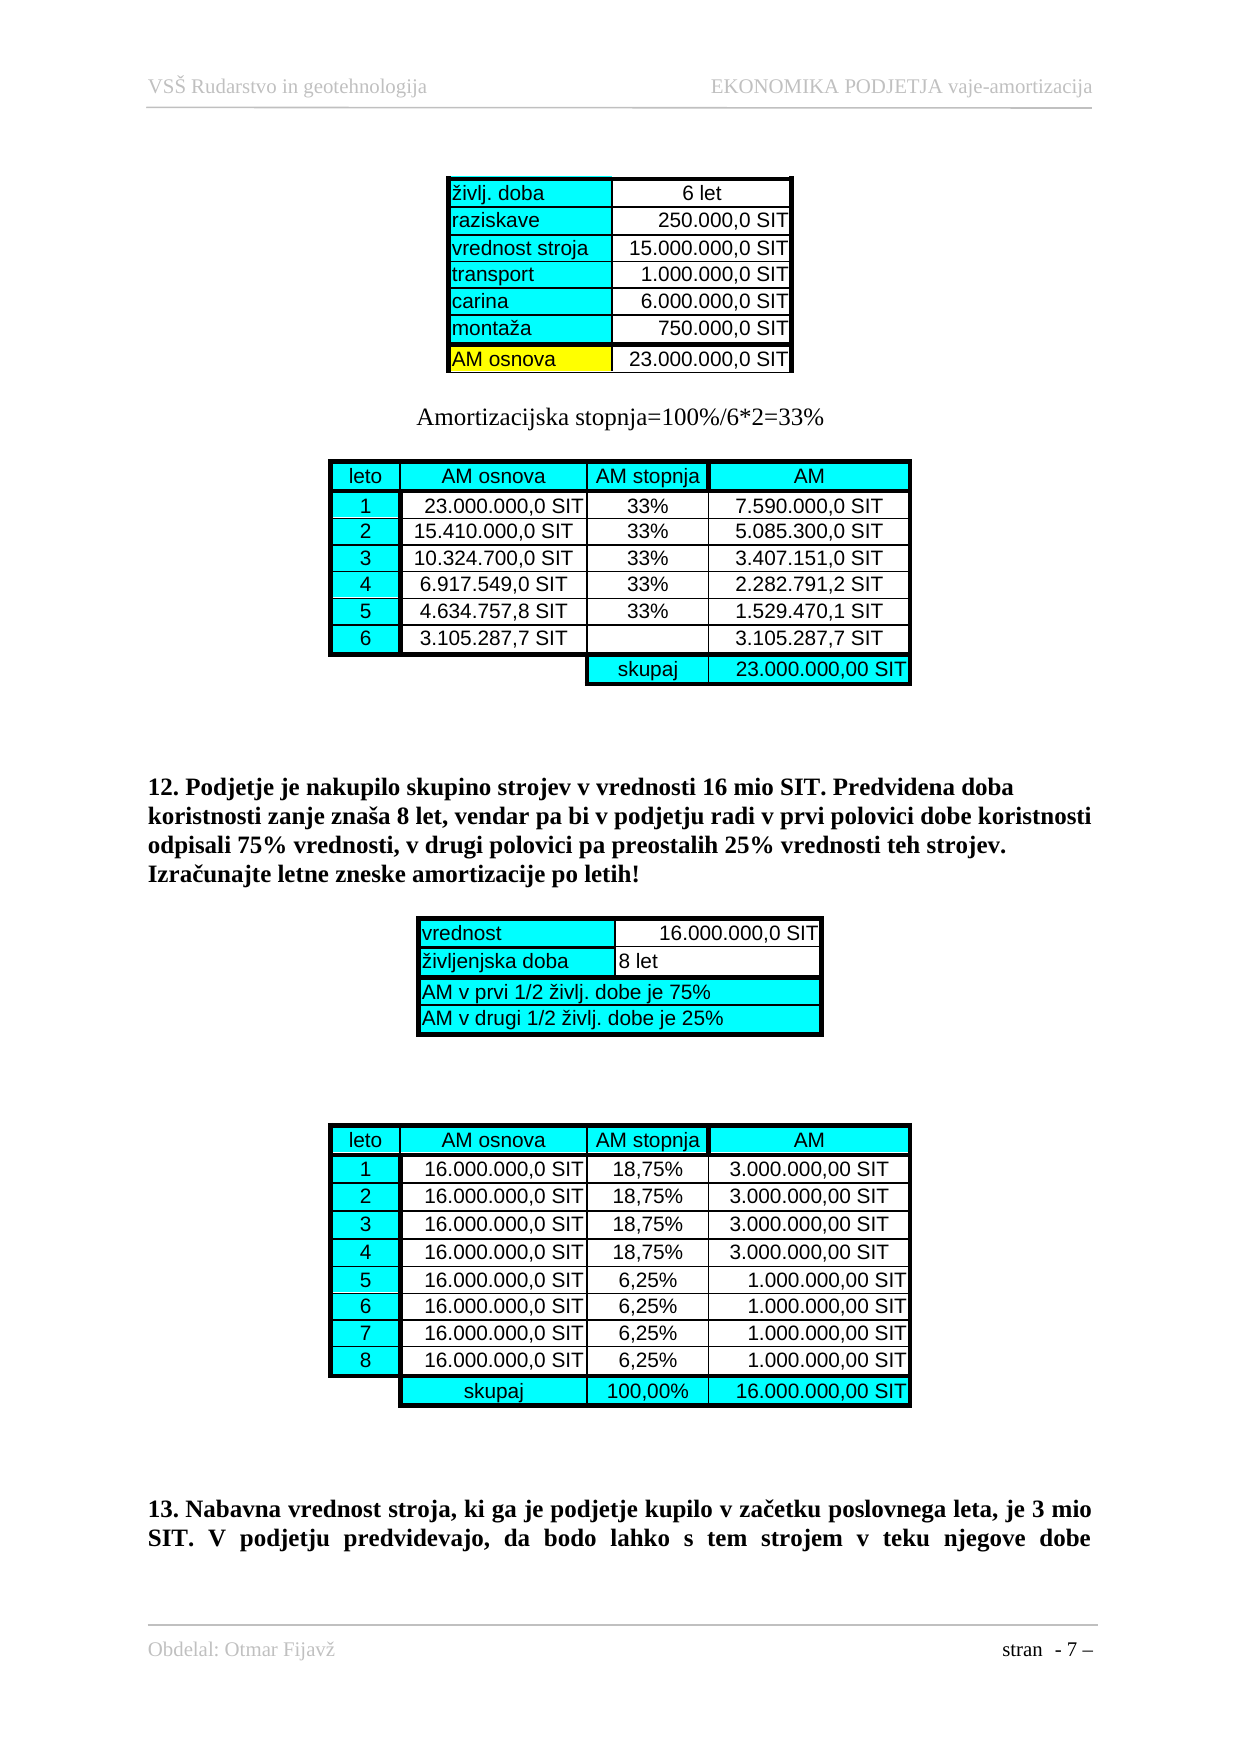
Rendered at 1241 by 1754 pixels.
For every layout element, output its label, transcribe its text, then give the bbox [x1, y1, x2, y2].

table_cell 8 let [616, 947, 819, 975]
table_header AM [711, 464, 908, 489]
table_cell 18,75% [588, 1157, 708, 1182]
table_cell 3 [333, 546, 398, 571]
table_cell 18,75% [588, 1212, 708, 1238]
table_cell 15.410.000,0 SIT [403, 519, 586, 544]
table_header AM osnova [401, 1128, 586, 1152]
table_cell 1 [333, 1157, 398, 1182]
table_cell 16.000.000,0 SIT [403, 1184, 586, 1210]
text Izračunajte letne zneske amortizacije po letih! [148, 859, 1093, 887]
table_cell 33% [588, 493, 708, 517]
table_header AM stopnja [588, 1128, 706, 1152]
table_cell 3.000.000,00 SIT [709, 1212, 908, 1238]
table_cell 6,25% [588, 1347, 708, 1374]
table_cell 7 [333, 1321, 398, 1346]
list Nabavna vrednost stroja, ki ga je podjetje kupilo v začetku poslovnega leta, je 3 mio SIT. V podjetju predvidevajo, da bodo lahko s tem strojem v teku njegove dobe [148, 1494, 1093, 1552]
table_cell 16.000.000,0 SIT [403, 1157, 586, 1182]
table_cell skupaj [403, 1378, 586, 1403]
table_cell 10.324.700,0 SIT [403, 546, 586, 571]
table_header AM osnova [401, 464, 586, 489]
table_header vrednost [421, 921, 614, 946]
table_cell 33% [588, 519, 708, 544]
table_cell 1.529.470,1 SIT [709, 599, 908, 624]
table_cell 2 [333, 519, 398, 544]
table_cell raziskave [451, 208, 611, 234]
table_cell 6 [333, 626, 398, 652]
table_cell 4.634.757,8 SIT [403, 599, 586, 624]
table_cell carina [451, 289, 611, 314]
table_cell življenjska doba [421, 949, 614, 975]
table_cell 1.000.000,00 SIT [709, 1294, 908, 1319]
table_cell vrednost stroja [451, 236, 611, 261]
table_header leto [333, 464, 399, 489]
table_cell 1.000.000,00 SIT [709, 1347, 908, 1374]
table_cell 23.000.000,0 SIT [613, 347, 789, 371]
table_cell 16.000.000,0 SIT [403, 1240, 586, 1266]
table_cell 4 [333, 572, 398, 597]
table_header življ. doba [451, 181, 611, 206]
table_cell 23.000.000,0 SIT [403, 493, 586, 517]
table_cell 2.282.791,2 SIT [709, 572, 908, 597]
subtitle Amortizacijska stopnja=100%/6*2=33% [148, 402, 1093, 430]
table_cell 16.000.000,0 SIT [403, 1347, 586, 1374]
table_cell 5.085.300,0 SIT [709, 519, 908, 544]
table_cell transport [451, 262, 611, 287]
table_cell [330, 1378, 398, 1403]
table_cell 2 [333, 1184, 398, 1210]
table_cell 6,25% [588, 1267, 708, 1292]
table_header AM [711, 1128, 908, 1152]
table_cell 3.000.000,00 SIT [709, 1184, 908, 1210]
table_header 16.000.000,0 SIT [616, 921, 819, 946]
table_cell 6.917.549,0 SIT [403, 572, 586, 597]
table_cell 3.105.287,7 SIT [709, 626, 908, 652]
table_cell [400, 657, 585, 682]
table_cell 1 [333, 493, 398, 517]
table_cell 33% [588, 546, 708, 571]
table_cell 750.000,0 SIT [613, 316, 789, 342]
table_cell 6,25% [588, 1321, 708, 1346]
table_cell 3 [333, 1212, 398, 1238]
table_cell 7.590.000,0 SIT [709, 493, 908, 517]
table_cell 33% [588, 599, 708, 624]
table_cell 1.000.000,0 SIT [613, 262, 789, 287]
table_cell 6,25% [588, 1294, 708, 1319]
table_cell 16.000.000,00 SIT [709, 1378, 908, 1403]
table_cell 250.000,0 SIT [613, 208, 789, 234]
table_cell AM v drugi 1/2 življ. dobe je 25% [421, 1006, 819, 1032]
table_cell 18,75% [588, 1240, 708, 1266]
table_cell 5 [333, 599, 398, 624]
table_cell skupaj [589, 657, 708, 682]
table_header leto [333, 1128, 399, 1152]
table_cell 6 [333, 1294, 398, 1319]
table_cell 100,00% [588, 1378, 708, 1403]
table_cell 1.000.000,00 SIT [709, 1267, 908, 1292]
table_cell 33% [588, 572, 708, 597]
table_cell AM osnova [451, 347, 611, 371]
table_cell [330, 657, 400, 682]
list Podjetje je nakupilo skupino strojev v vrednosti 16 mio SIT. Predvidena doba koristnosti zanje znaša 8 let, vendar pa bi v podjetju radi v prvi polovici dobe koristnosti odpisali 75% vrednosti, v drugi polovici pa preostalih 25% vrednosti teh strojev. [148, 772, 1093, 859]
table_cell 16.000.000,0 SIT [403, 1321, 586, 1346]
table_cell 16.000.000,0 SIT [403, 1294, 586, 1319]
table_cell 8 [333, 1347, 398, 1374]
table_cell 3.105.287,7 SIT [403, 626, 586, 652]
table_cell 23.000.000,00 SIT [709, 657, 908, 682]
table_cell 6.000.000,0 SIT [613, 289, 789, 314]
table_cell 16.000.000,0 SIT [403, 1212, 586, 1238]
table_cell 3.407.151,0 SIT [709, 546, 908, 571]
table_cell 16.000.000,0 SIT [403, 1267, 586, 1292]
table_cell 15.000.000,0 SIT [613, 236, 789, 261]
table_cell 5 [333, 1267, 398, 1292]
table_header 6 let [613, 181, 789, 206]
table_cell 4 [333, 1240, 398, 1266]
table_cell AM v prvi 1/2 življ. dobe je 75% [421, 980, 819, 1004]
table_cell 3.000.000,00 SIT [709, 1240, 908, 1266]
table_cell 3.000.000,00 SIT [709, 1157, 908, 1182]
table_cell 18,75% [588, 1184, 708, 1210]
table_cell 1.000.000,00 SIT [709, 1321, 908, 1346]
table_cell [588, 626, 708, 652]
table_header AM stopnja [588, 464, 706, 489]
table_cell montaža [451, 316, 611, 342]
